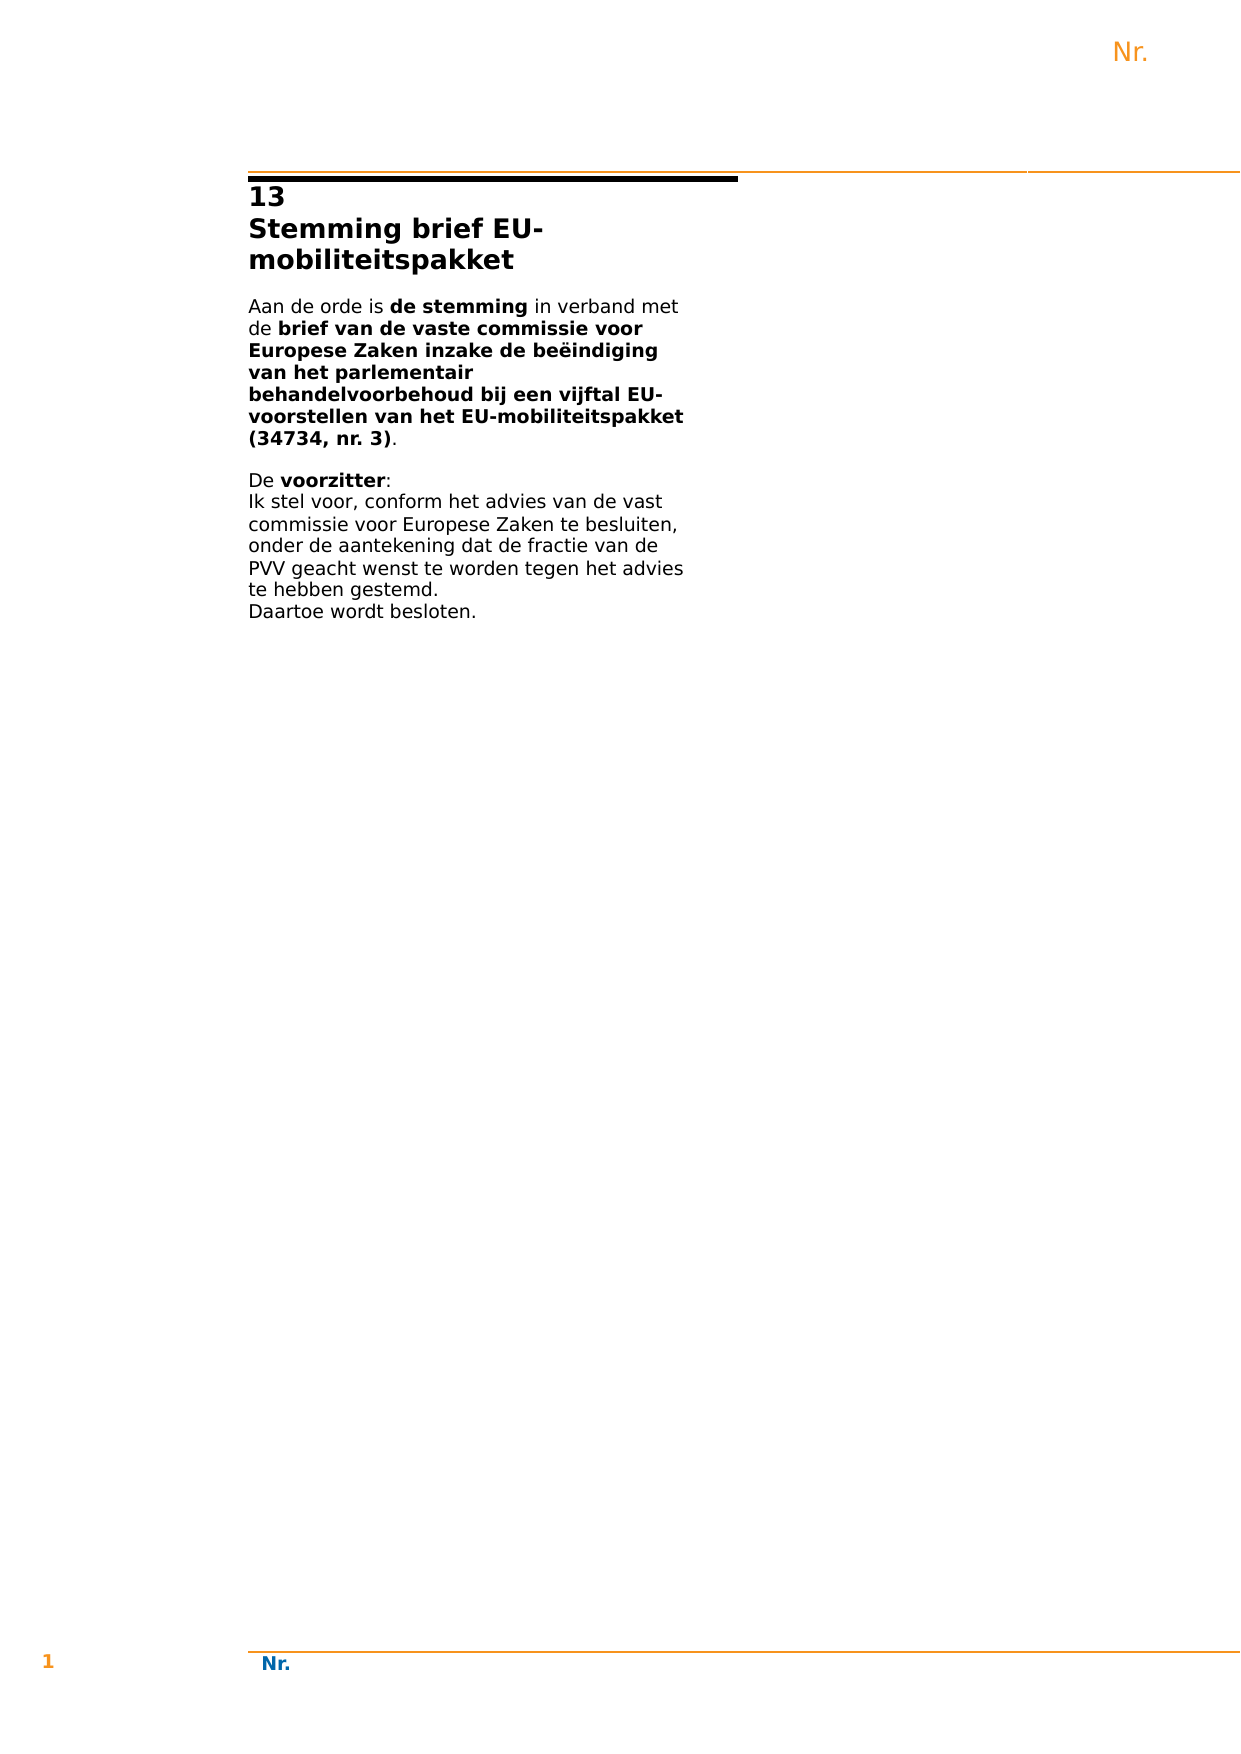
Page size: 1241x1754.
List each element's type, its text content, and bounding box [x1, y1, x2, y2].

text Daartoe wordt besloten. [248, 601, 691, 623]
text Ik stel voor, conform het advies van de vast commissie voor Europese Zaken te besluiten, onder de aantekening dat de fractie van de PVV geacht wenst te worden tegen het advies te hebben gestemd. [248, 491, 691, 601]
text Aan de orde is de stemming in verband met de brief van de vaste commissie voor Europese Zaken inzake de beëindiging van het parlementair behandelvoorbehoud bij een vijftal EU-voorstellen van het EU-mobiliteitspakket (34734, nr. 3). [248, 296, 691, 449]
text De voorzitter: [248, 469, 691, 491]
title 13 Stemming brief EU-mobiliteitspakket [248, 182, 691, 276]
